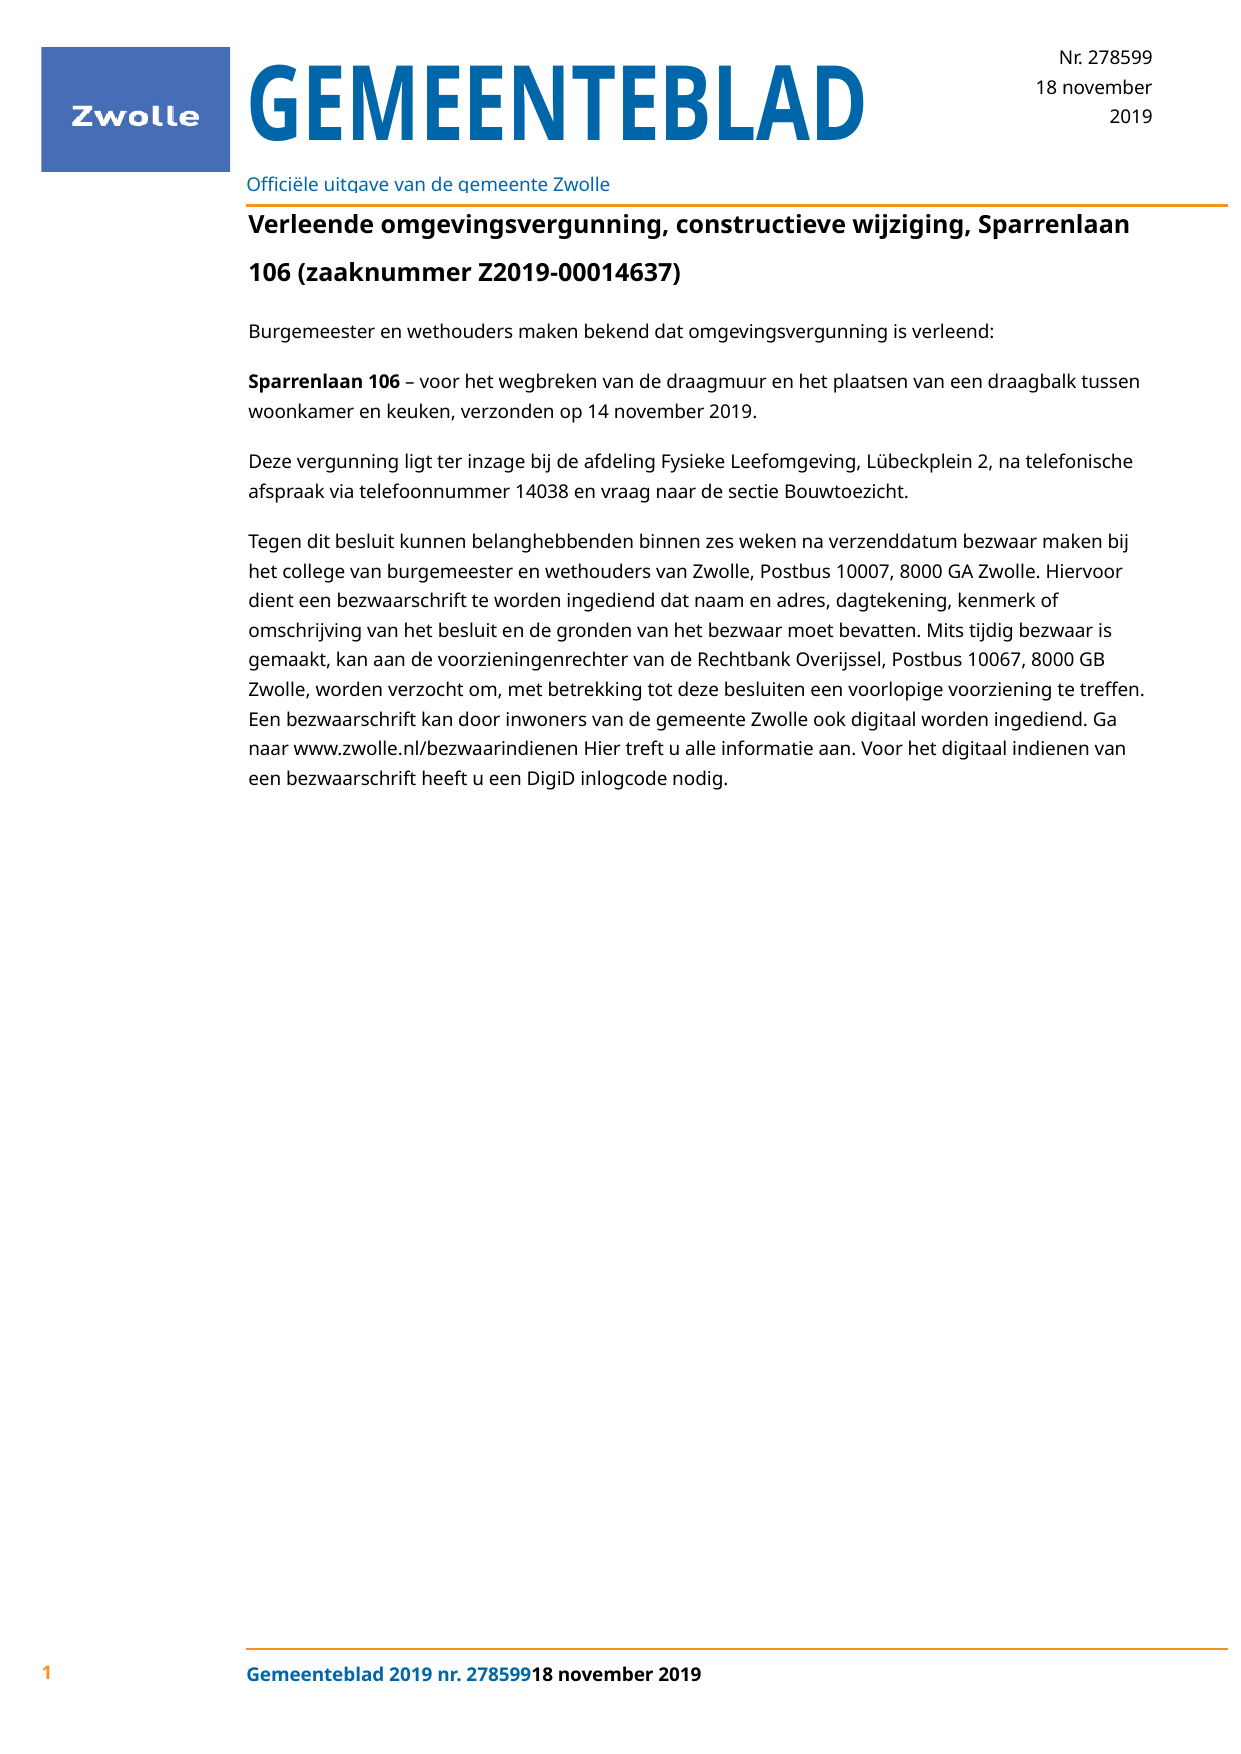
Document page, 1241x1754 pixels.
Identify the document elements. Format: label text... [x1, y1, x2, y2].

text Sparrenlaan 106 – voor het wegbreken van de draagmuur en het plaatsen van een draagbalk tussen woonkamer en keuken, verzonden op 14 november 2019. [248, 368, 1152, 424]
text Deze vergunning ligt ter inzage bij de afdeling Fysieke Leefomgeving, Lübeckplein 2, na telefonische afspraak via telefoonnummer 14038 en vraag naar de sectie Bouwtoezicht. [248, 448, 1152, 504]
picture [41, 47, 231, 172]
text Verleende omgevingsvergunning, constructieve wijziging, Sparrenlaan 106 (zaaknummer Z2019-00014637) [248, 207, 1152, 288]
text Tegen dit besluit kunnen belanghebbenden binnen zes weken na verzenddatum bezwaar maken bij het college van burgemeester en wethouders van Zwolle, Postbus 10007, 8000 GA Zwolle. Hiervoor dient een bezwaarschrift te worden ingediend dat naam en adres, dagtekening, kenmerk of omschrijving van het besluit en de gronden van het bezwaar moet bevatten. Mits tijdig bezwaar is gemaakt, kan aan de voorzieningenrechter van de Rechtbank Overijssel, Postbus 10067, 8000 GB Zwolle, worden verzocht om, met betrekking tot deze besluiten een voorlopige voorziening te treffen. Een bezwaarschrift kan door inwoners van de gemeente Zwolle ook digitaal worden ingediend. Ga naar www.zwolle.nl/bezwaarindienen Hier treft u alle informatie aan. Voor het digitaal indienen van een bezwaarschrift heeft u een DigiD inlogcode nodig. [248, 528, 1152, 791]
text Burgemeester en wethouders maken bekend dat omgevingsvergunning is verleend: [248, 318, 1152, 344]
